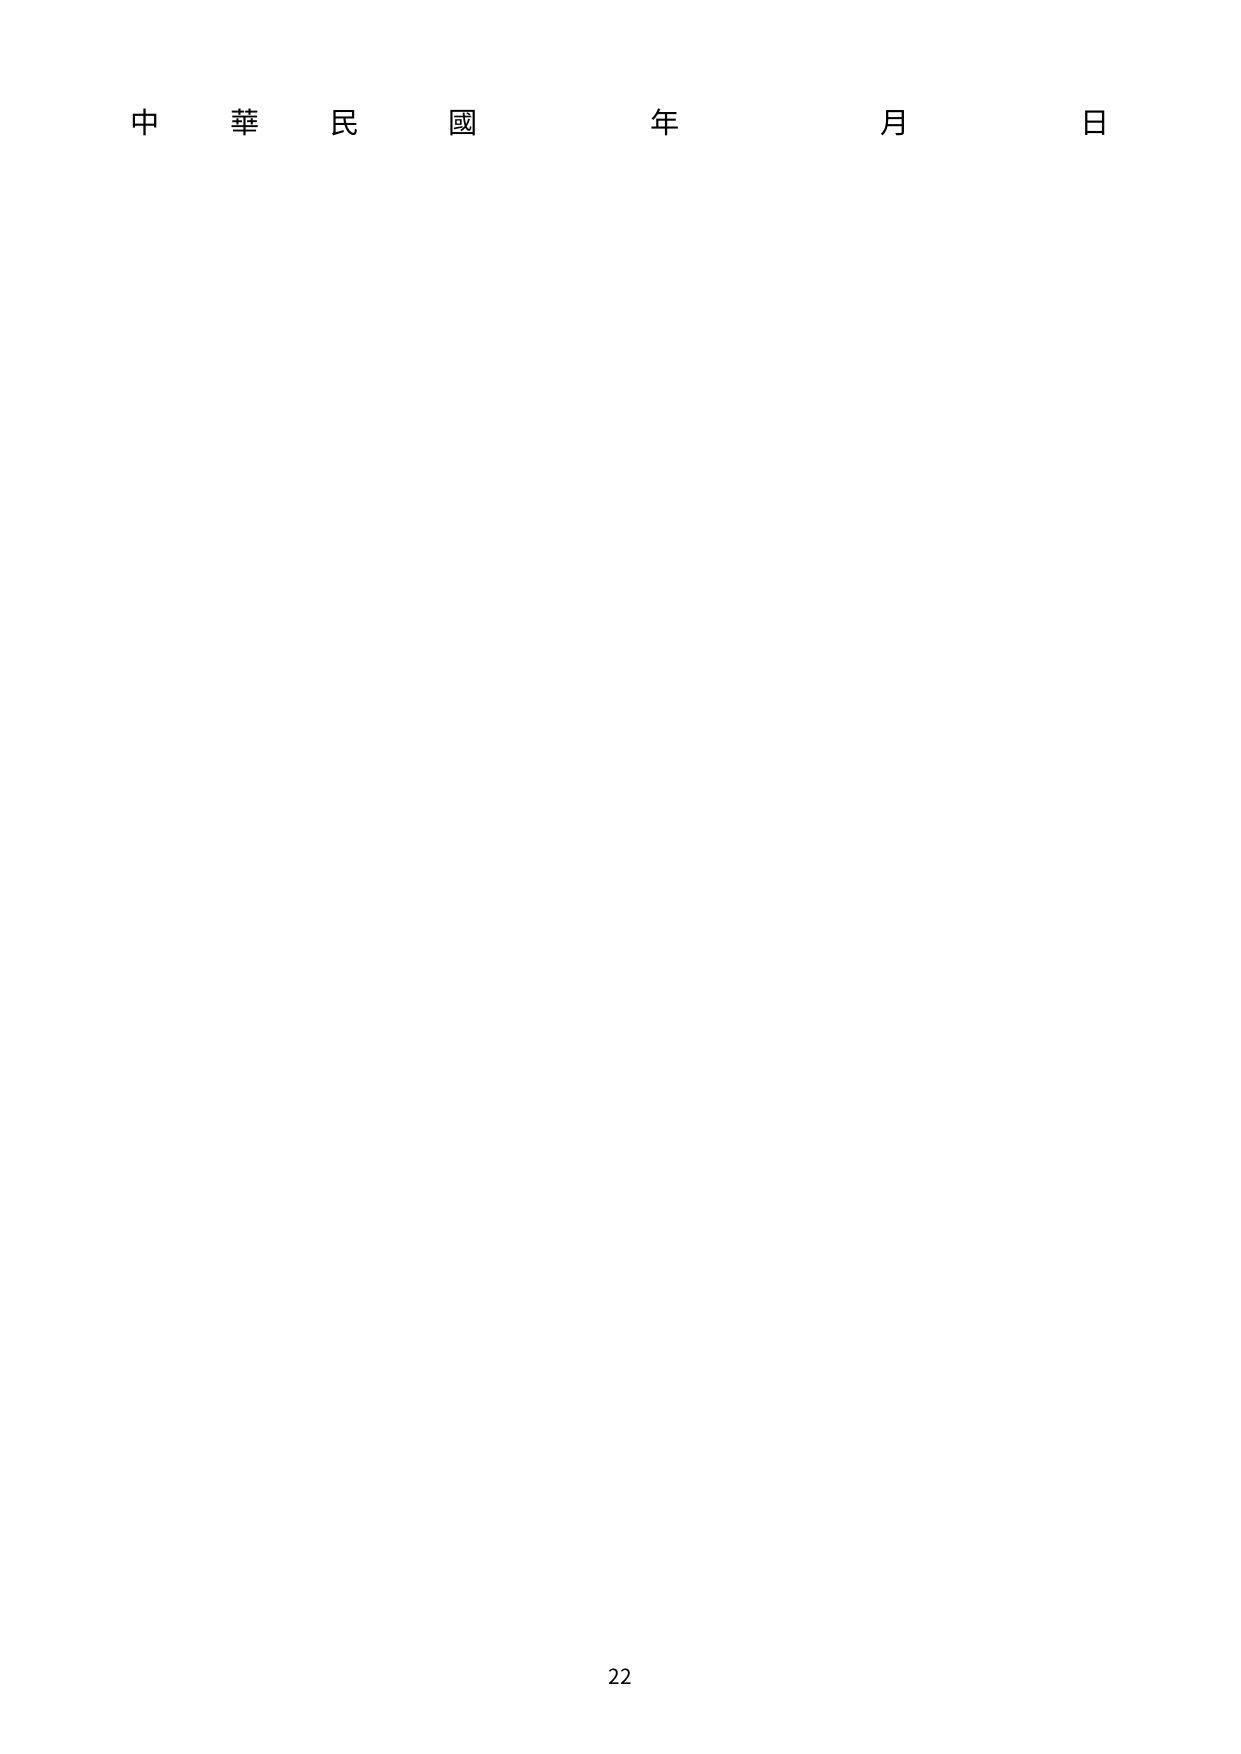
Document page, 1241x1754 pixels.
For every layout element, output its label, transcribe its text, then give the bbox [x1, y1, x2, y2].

text 中 華 民 國 年 月 日 [118, 93, 1122, 143]
